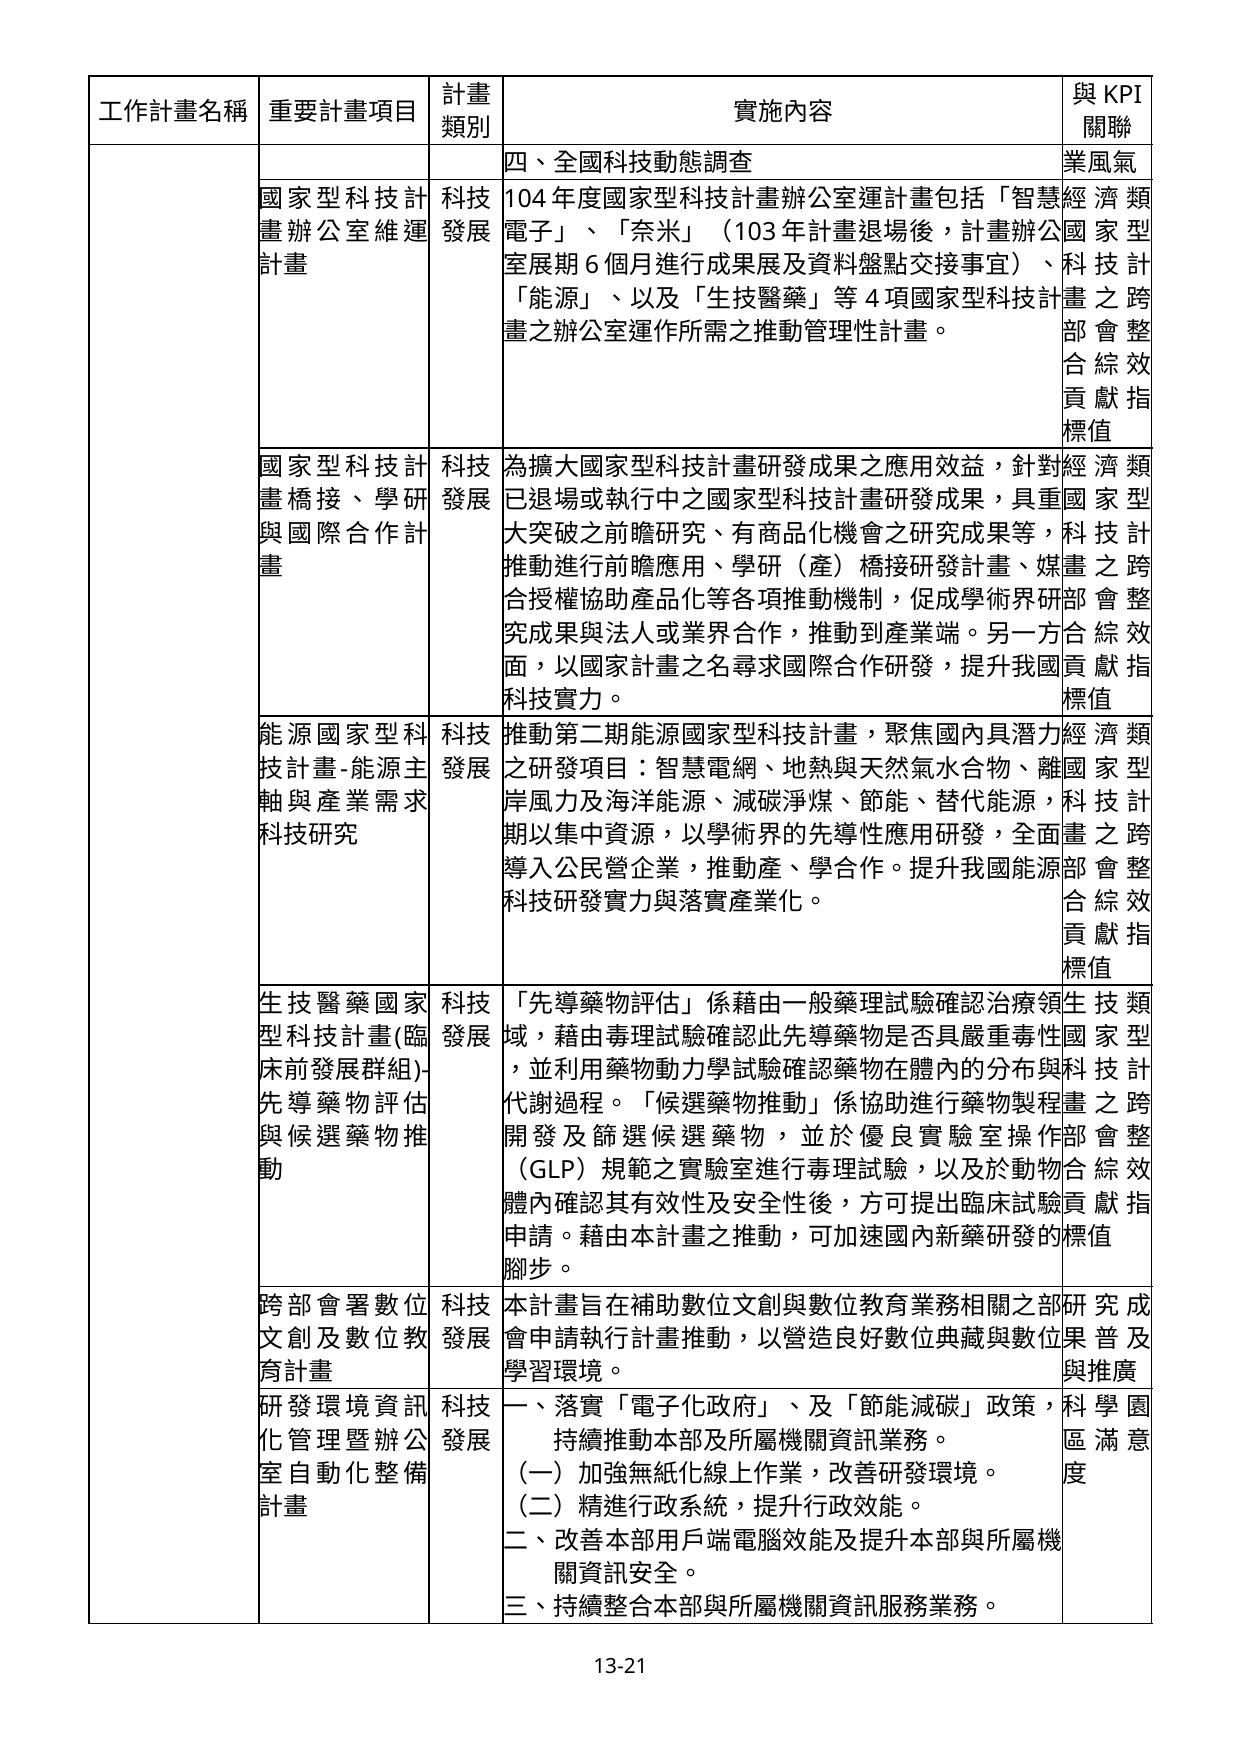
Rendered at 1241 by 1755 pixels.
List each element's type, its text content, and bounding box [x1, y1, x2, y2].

table_cell 本計畫旨在補助數位文創與數位教育業務相關之部會申請執行計畫推動，以營造良好數位典藏與數位學習環境。 [504, 1287, 1062, 1387]
table_cell [260, 145, 428, 178]
table_cell 一、落實「電子化政府」、及「節能減碳」政策，持續推動本部及所屬機關資訊業務。 （一）加強無紙化線上作業，改善研發環境。 （二）精進行政系統，提升行政效能。 二、改善本部用戶端電腦效能及提升本部與所屬機關資訊安全。 三、持續整合本部與所屬機關資訊服務業務。 [504, 1389, 1062, 1622]
table_cell 經濟類國家型科技計畫之跨部會整合綜效貢獻指標值 [1063, 717, 1151, 984]
table_cell 經濟類國家型科技計畫之跨部會整合綜效貢獻指標值 [1063, 449, 1151, 715]
table_cell 科技發展 [430, 986, 502, 1286]
table_cell 經濟類國家型科技計畫之跨部會整合綜效貢獻指標值 [1063, 180, 1151, 447]
table_cell 生技醫藥國家型科技計畫(臨床前發展群組)-先導藥物評估與候選藥物推動 [260, 986, 428, 1286]
table_cell 科技發展 [430, 1287, 502, 1387]
table_cell 科技發展 [430, 449, 502, 715]
table_cell 為擴大國家型科技計畫研發成果之應用效益，針對已退場或執行中之國家型科技計畫研發成果，具重大突破之前瞻研究、有商品化機會之研究成果等，推動進行前瞻應用、學研（產）橋接研發計畫、媒合授權協助產品化等各項推動機制，促成學術界研究成果與法人或業界合作，推動到產業端。另一方面，以國家計畫之名尋求國際合作研發，提升我國科技實力。 [504, 449, 1062, 715]
table_header 重要計畫項目 [260, 77, 428, 143]
table_cell 104年度國家型科技計畫辦公室運計畫包括「智慧電子」、「奈米」（103年計畫退場後，計畫辦公室展期6個月進行成果展及資料盤點交接事宜）、「能源」、以及「生技醫藥」等4項國家型科技計畫之辦公室運作所需之推動管理性計畫。 [504, 180, 1062, 447]
table_cell 推動第二期能源國家型科技計畫，聚焦國內具潛力之研發項目：智慧電網、地熱與天然氣水合物、離岸風力及海洋能源、減碳淨煤、節能、替代能源，期以集中資源，以學術界的先導性應用研發，全面導入公民營企業，推動產、學合作。提升我國能源科技研發實力與落實產業化。 [504, 717, 1062, 984]
table_header 實施內容 [504, 77, 1062, 143]
table_cell 跨部會署數位文創及數位教育計畫 [260, 1287, 428, 1387]
table_cell 科技發展 [430, 180, 502, 447]
table_cell [430, 145, 502, 178]
table_header 工作計畫名稱 [90, 77, 258, 143]
table_cell 科學園區滿意度 [1063, 1389, 1151, 1622]
table_cell 業風氣 [1063, 145, 1151, 178]
table_cell 國家型科技計畫橋接、學研與國際合作計畫 [260, 449, 428, 715]
table_cell 國家型科技計畫辦公室維運計畫 [260, 180, 428, 447]
table_header 計畫類別 [430, 77, 502, 143]
table_cell 生技類國家型科技計畫之跨部會整合綜效貢獻指標值 [1063, 986, 1151, 1286]
table_cell 四、全國科技動態調查 [504, 145, 1062, 178]
table_cell 科技發展 [430, 717, 502, 984]
table_cell 科技發展 [430, 1389, 502, 1622]
table_cell 「先導藥物評估」係藉由一般藥理試驗確認治療領域，藉由毒理試驗確認此先導藥物是否具嚴重毒性，並利用藥物動力學試驗確認藥物在體內的分布與代謝過程。「候選藥物推動」係協助進行藥物製程開發及篩選候選藥物，並於優良實驗室操作（GLP）規範之實驗室進行毒理試驗，以及於動物體內確認其有效性及安全性後，方可提出臨床試驗申請。藉由本計畫之推動，可加速國內新藥研發的腳步。 [504, 986, 1062, 1286]
table_cell [90, 145, 258, 1622]
table_cell 研究成果普及與推廣 [1063, 1287, 1151, 1387]
table_cell 能源國家型科技計畫-能源主軸與產業需求科技研究 [260, 717, 428, 984]
table_header 與KPI關聯 [1063, 77, 1151, 143]
table_cell 研發環境資訊化管理暨辦公室自動化整備計畫 [260, 1389, 428, 1622]
